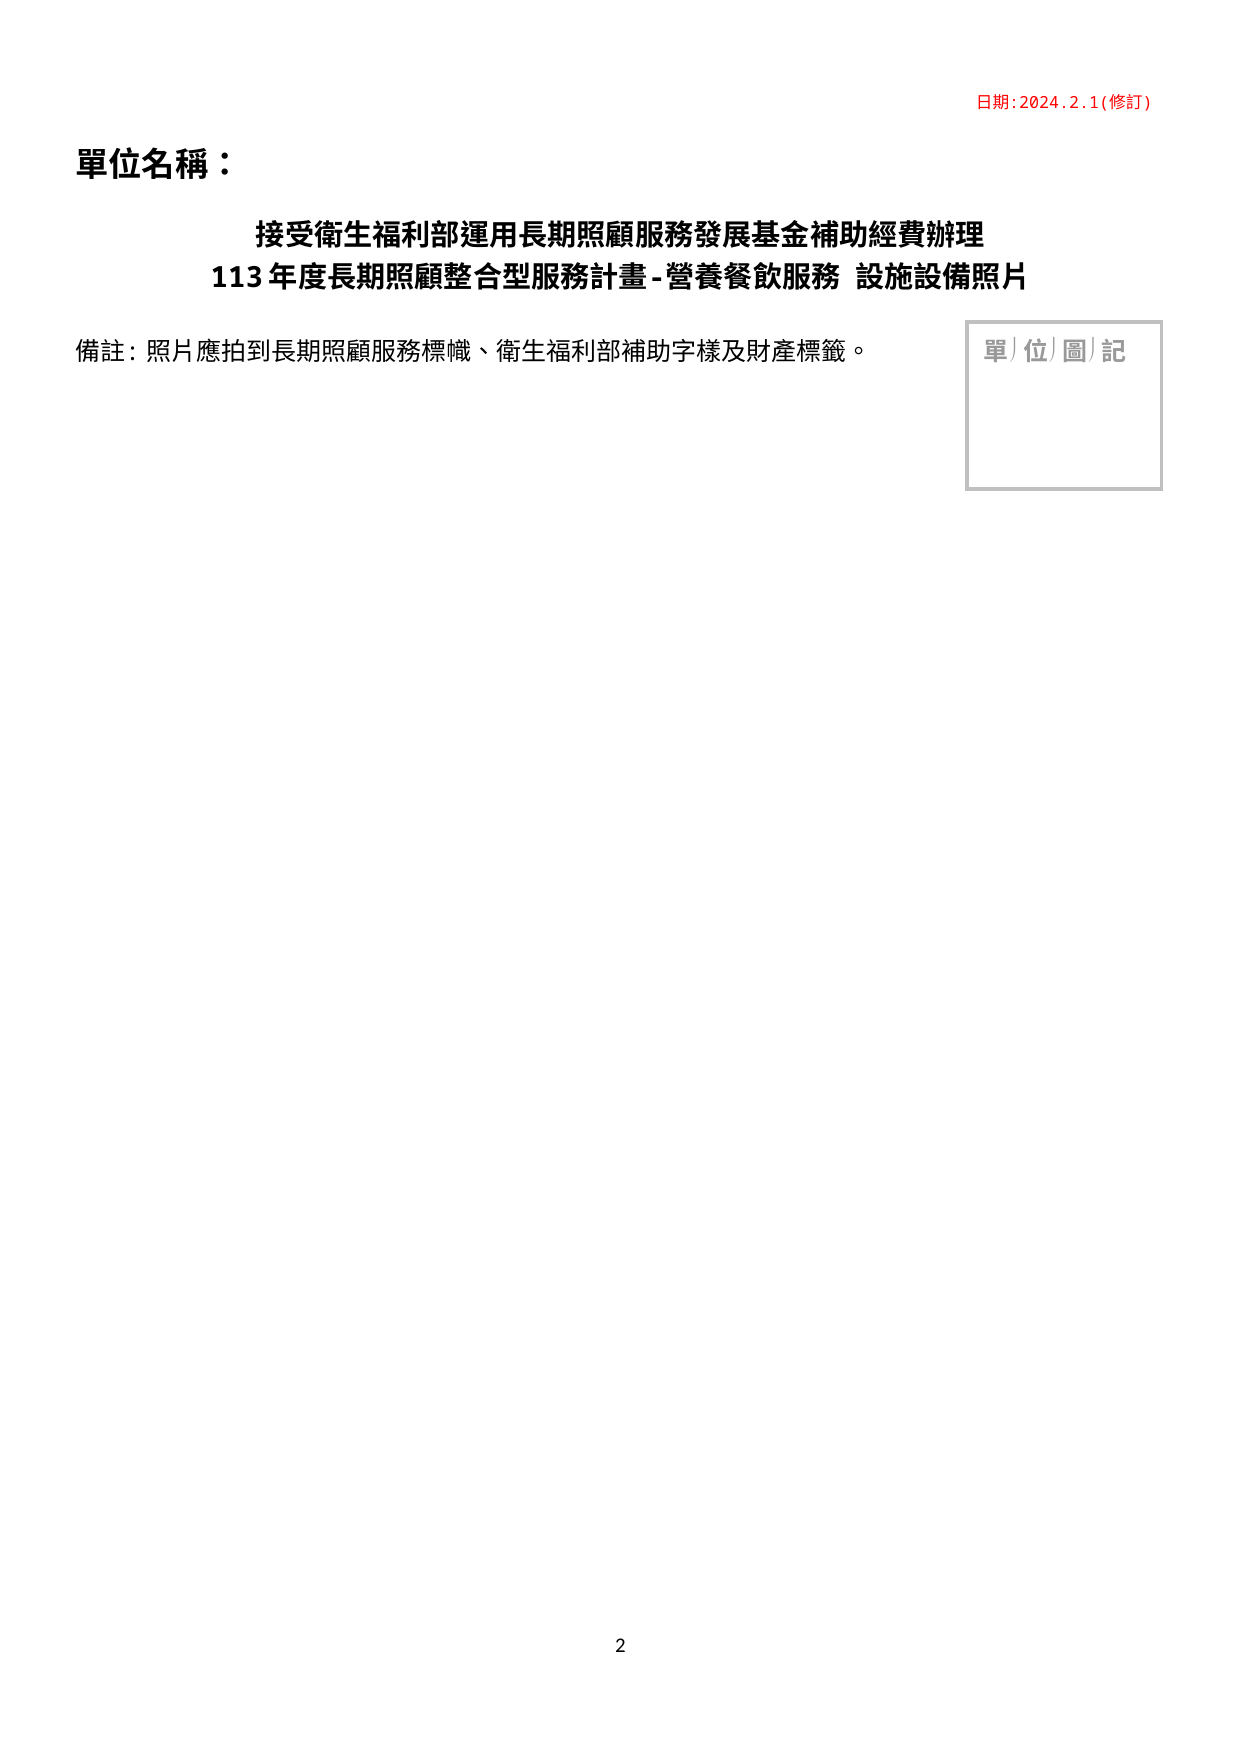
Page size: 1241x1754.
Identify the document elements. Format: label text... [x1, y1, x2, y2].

text 單 位 圖 記 [984, 332, 1145, 368]
text 備註: 照片應拍到長期照顧服務標幟、衛生福利部補助字樣及財產標籤。 [75, 308, 1165, 370]
text 備註: 照片應拍到長期照顧服務標幟、衛生福利部補助字樣及財產標籤。 [969, 324, 1160, 487]
